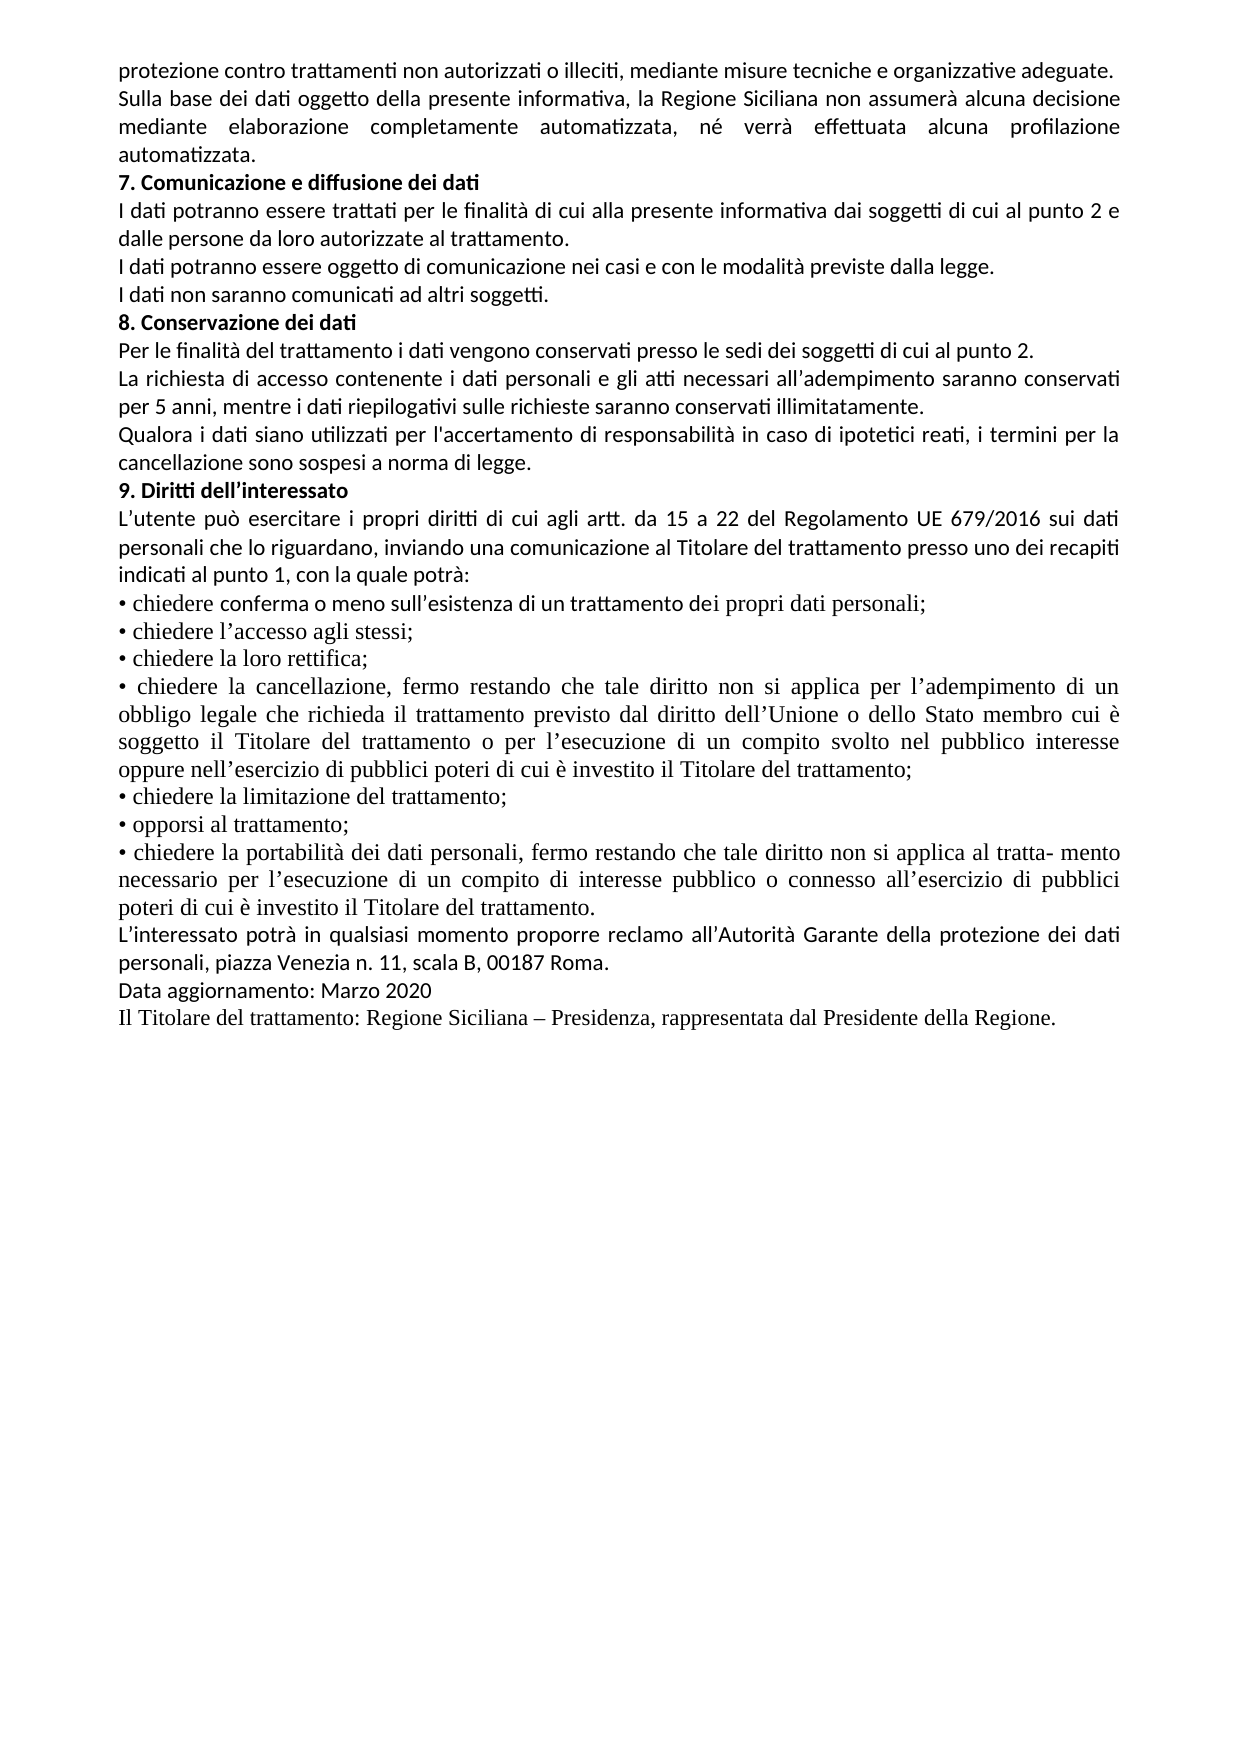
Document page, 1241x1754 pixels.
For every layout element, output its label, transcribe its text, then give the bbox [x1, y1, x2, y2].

text • opporsi al trattamento; [118, 810, 1122, 838]
text 7. Comunicazione e diffusione dei dati [118, 168, 1122, 196]
text I dati potranno essere trattati per le finalità di cui alla presente informativa dai soggetti di cui al punto 2 e dalle persone da loro autorizzate al trattamento. [118, 196, 1122, 252]
text protezione contro trattamenti non autorizzati o illeciti, mediante misure tecniche e organizzative adeguate. [118, 56, 1122, 84]
text • chiedere conferma o meno sull’esistenza di un trattamento dei propri dati personali; [118, 589, 1122, 617]
text Qualora i dati siano utilizzati per l'accertamento di responsabilità in caso di ipotetici reati, i termini per la cancellazione sono sospesi a norma di legge. [118, 421, 1122, 477]
text Per le finalità del trattamento i dati vengono conservati presso le sedi dei soggetti di cui al punto 2. [118, 336, 1122, 364]
text 9. Diritti dell’interessato [118, 477, 1122, 504]
text I dati potranno essere oggetto di comunicazione nei casi e con le modalità previste dalla legge. [118, 252, 1122, 280]
text • chiedere la cancellazione, fermo restando che tale diritto non si applica per l’adempimento di un obbligo legale che richieda il trattamento previsto dal diritto dell’Unione o dello Stato membro cui è soggetto il Titolare del trattamento o per l’esecuzione di un compito svolto nel pubblico interesse oppure nell’esercizio di pubblici poteri di cui è investito il Titolare del trattamento; [118, 672, 1122, 782]
text I dati non saranno comunicati ad altri soggetti. [118, 280, 1122, 308]
text • chiedere l’accesso agli stessi; [118, 617, 1122, 644]
text Sulla base dei dati oggetto della presente informativa, la Regione Siciliana non assumerà alcuna decisione mediante elaborazione completamente automatizzata, né verrà effettuata alcuna profilazione automatizzata. [118, 84, 1122, 168]
text Data aggiornamento: Marzo 2020 [118, 976, 1122, 1004]
text L’utente può esercitare i propri diritti di cui agli artt. da 15 a 22 del Regolamento UE 679/2016 sui dati personali che lo riguardano, inviando una comunicazione al Titolare del trattamento presso uno dei recapiti indicati al punto 1, con la quale potrà: [118, 504, 1122, 589]
text 8. Conservazione dei dati [118, 308, 1122, 336]
text L’interessato potrà in qualsiasi momento proporre reclamo all’Autorità Garante della protezione dei dati personali, piazza Venezia n. 11, scala B, 00187 Roma. [118, 920, 1122, 976]
text • chiedere la portabilità dei dati personali, fermo restando che tale diritto non si applica al tratta- mento necessario per l’esecuzione di un compito di interesse pubblico o connesso all’esercizio di pubblici poteri di cui è investito il Titolare del trattamento. [118, 838, 1122, 920]
text Il Titolare del trattamento: Regione Siciliana – Presidenza, rappresentata dal Presidente della Regione. [118, 1004, 1122, 1031]
text • chiedere la loro rettifica; [118, 644, 1122, 672]
text La richiesta di accesso contenente i dati personali e gli atti necessari all’adempimento saranno conservati per 5 anni, mentre i dati riepilogativi sulle richieste saranno conservati illimitatamente. [118, 364, 1122, 421]
text • chiedere la limitazione del trattamento; [118, 782, 1122, 810]
